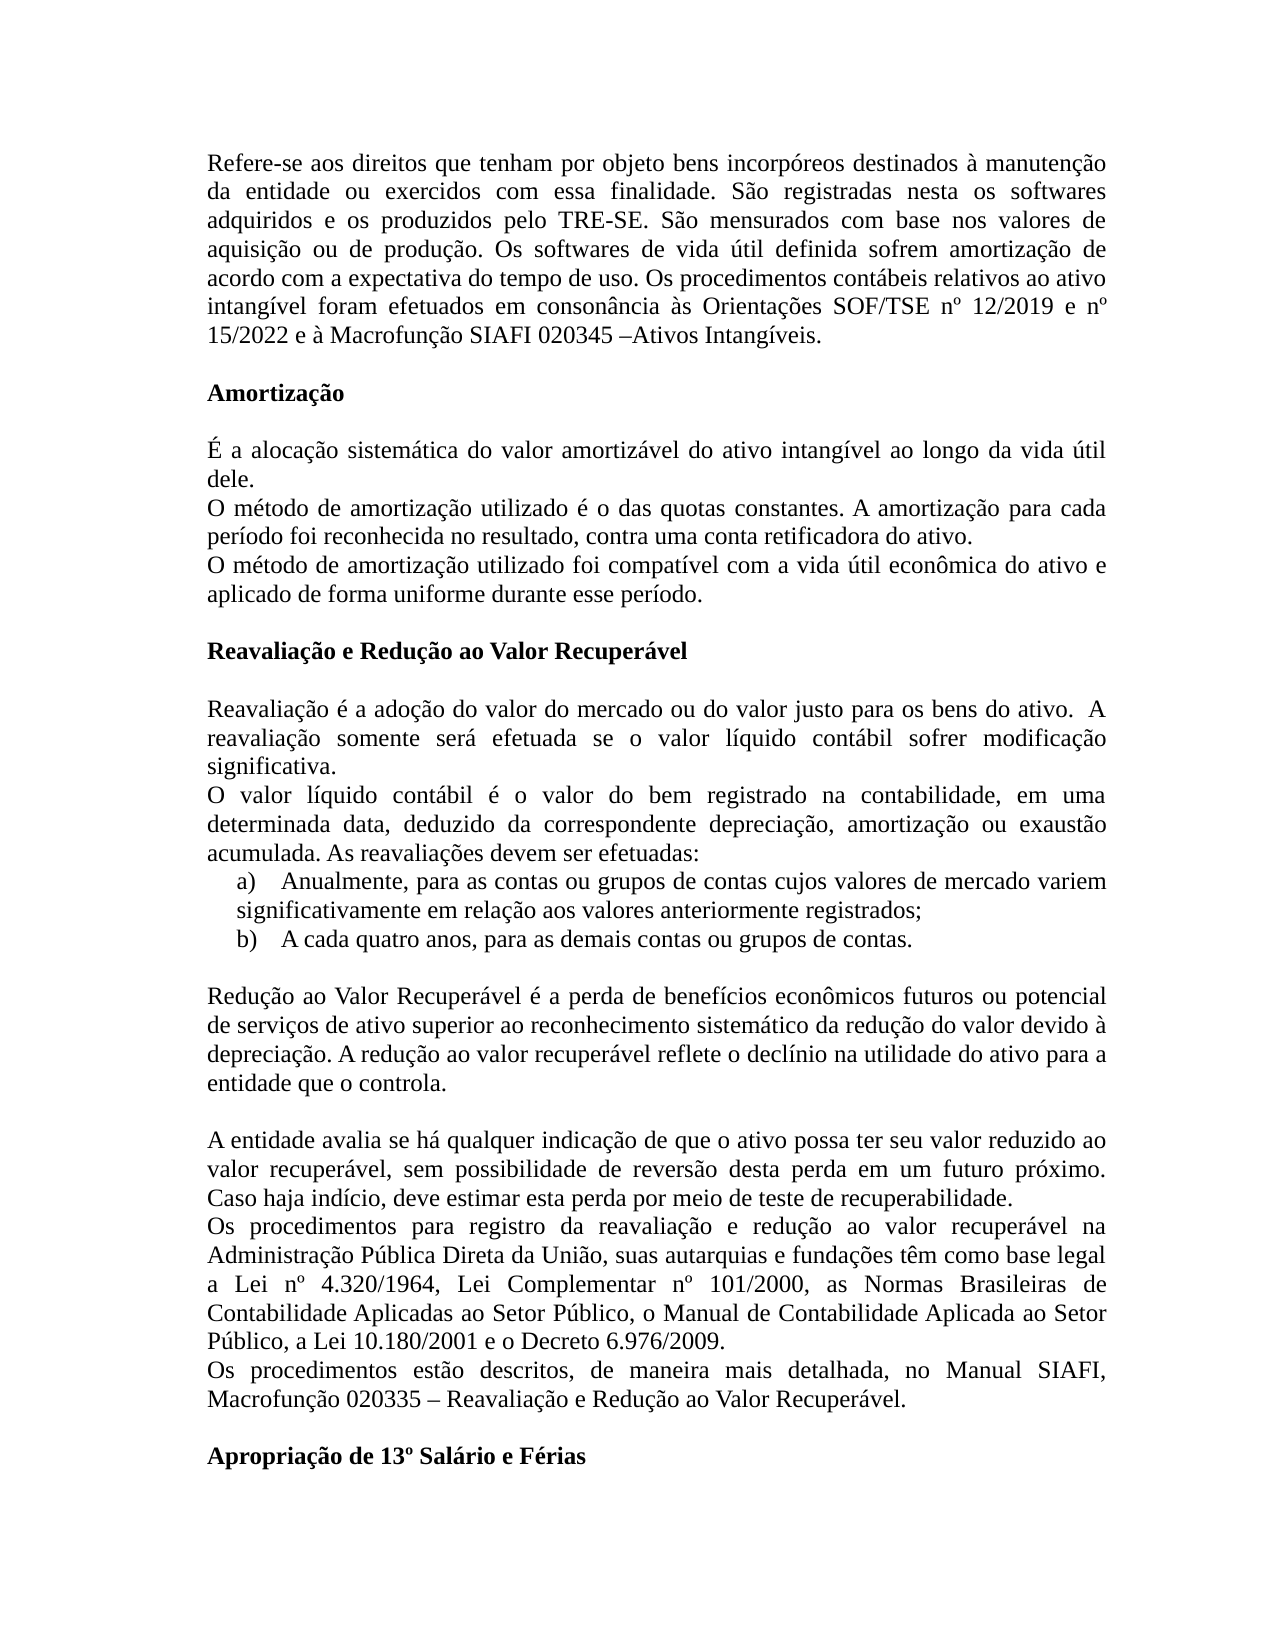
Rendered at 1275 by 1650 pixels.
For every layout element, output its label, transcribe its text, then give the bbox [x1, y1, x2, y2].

text O método de amortização utilizado é o das quotas constantes. A amortização para cada período foi reconhecida no resultado, contra uma conta retificadora do ativo. [207, 493, 1107, 550]
list A cada quatro anos, para as demais contas ou grupos de contas. [236, 924, 1107, 953]
text O método de amortização utilizado foi compatível com a vida útil econômica do ativo e aplicado de forma uniforme durante esse período. [207, 550, 1107, 608]
list Os procedimentos estão descritos, de maneira mais detalhada, no Manual SIAFI, Macrofunção 020335 – Reavaliação e Redução ao Valor Recuperável. [207, 1355, 1107, 1413]
text Apropriação de 13º Salário e Férias [207, 1441, 1107, 1470]
text Reavaliação e Redução ao Valor Recuperável [207, 636, 1107, 665]
list Redução ao Valor Recuperável é a perda de benefícios econômicos futuros ou potencial de serviços de ativo superior ao reconhecimento sistemático da redução do valor devido à depreciação. A redução ao valor recuperável reflete o declínio na utilidade do ativo para a entidade que o controla. [177, 981, 1107, 1096]
list A entidade avalia se há qualquer indicação de que o ativo possa ter seu valor reduzido ao valor recuperável, sem possibilidade de reversão desta perda em um futuro próximo. Caso haja indício, deve estimar esta perda por meio de teste de recuperabilidade. [207, 1125, 1107, 1211]
text O valor líquido contábil é o valor do bem registrado na contabilidade, em uma determinada data, deduzido da correspondente depreciação, amortização ou exaustão acumulada. As reavaliações devem ser efetuadas: [207, 780, 1107, 866]
text Refere-se aos direitos que tenham por objeto bens incorpóreos destinados à manutenção da entidade ou exercidos com essa finalidade. São registradas nesta os softwares adquiridos e os produzidos pelo TRE-SE. São mensurados com base nos valores de aquisição ou de produção. Os softwares de vida útil definida sofrem amortização de acordo com a expectativa do tempo de uso. Os procedimentos contábeis relativos ao ativo intangível foram efetuados em consonância às Orientações SOF/TSE nº 12/2019 e nº 15/2022 e à Macrofunção SIAFI 020345 –Ativos Intangíveis. [207, 148, 1107, 349]
list Anualmente, para as contas ou grupos de contas cujos valores de mercado variem significativamente em relação aos valores anteriormente registrados; [236, 866, 1107, 924]
text Amortização [207, 378, 1107, 406]
text É a alocação sistemática do valor amortizável do ativo intangível ao longo da vida útil dele. [207, 435, 1107, 493]
text Reavaliação é a adoção do valor do mercado ou do valor justo para os bens do ativo. A reavaliação somente será efetuada se o valor líquido contábil sofrer modificação significativa. [207, 694, 1107, 780]
list Os procedimentos para registro da reavaliação e redução ao valor recuperável na Administração Pública Direta da União, suas autarquias e fundações têm como base legal a Lei nº 4.320/1964, Lei Complementar nº 101/2000, as Normas Brasileiras de Contabilidade Aplicadas ao Setor Público, o Manual de Contabilidade Aplicada ao Setor Público, a Lei 10.180/2001 e o Decreto 6.976/2009. [207, 1211, 1107, 1355]
